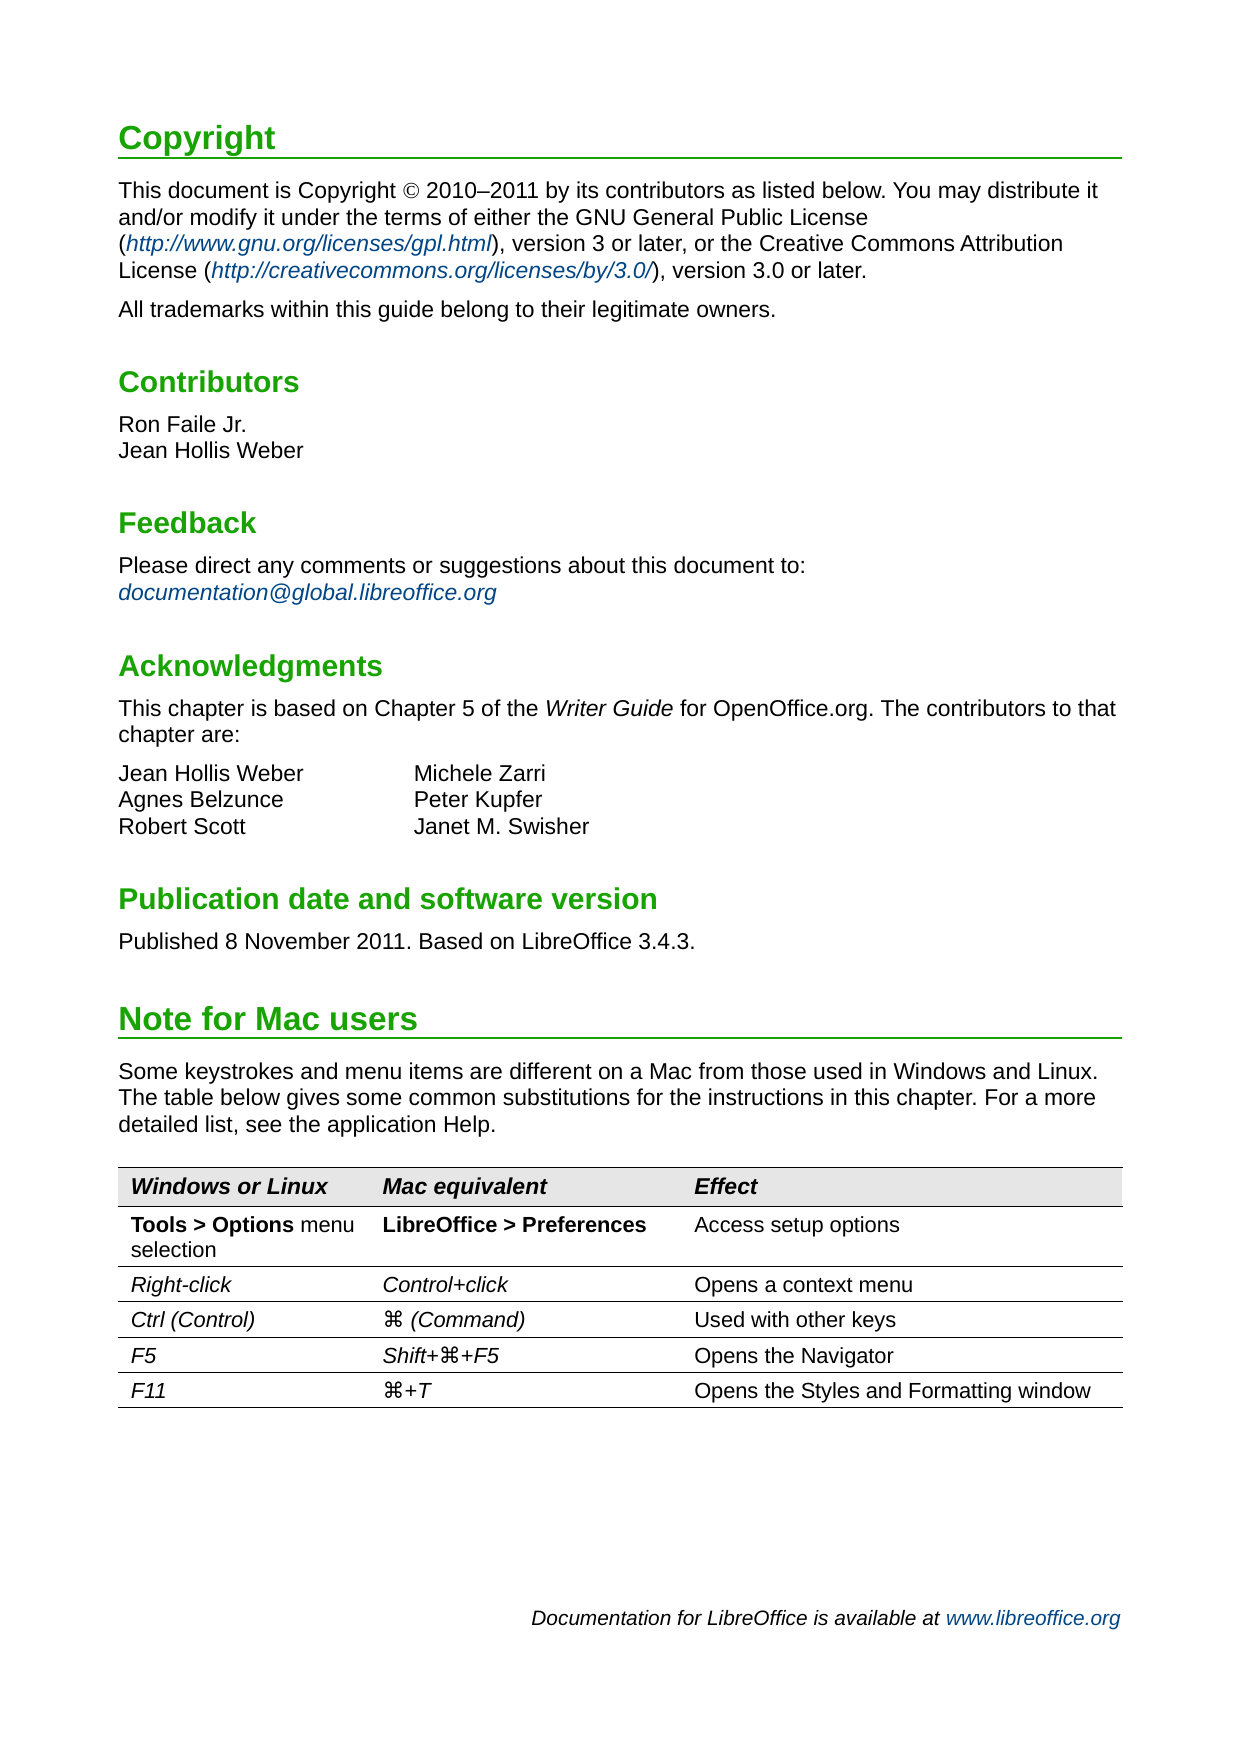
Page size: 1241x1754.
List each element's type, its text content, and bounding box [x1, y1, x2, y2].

table_cell F11 [118, 1373, 370, 1407]
text Published 8 November 2011. Based on LibreOffice 3.4.3. [118, 928, 1122, 954]
table_cell Right-click [118, 1267, 370, 1301]
text This chapter is based on Chapter 5 of the Writer Guide for OpenOffice.org. The contributors to that chapter are: [118, 695, 1122, 747]
table_header Mac equivalent [370, 1168, 682, 1206]
table_cell Opens the Styles and Formatting window [682, 1373, 1122, 1407]
table_cell Opens a context menu [682, 1267, 1122, 1301]
table_cell Control+click [370, 1267, 682, 1301]
table_cell Shift+z+F5 [370, 1338, 682, 1372]
table_cell F5 [118, 1338, 370, 1372]
text This document is Copyright © 2010–2011 by its contributors as listed below. You may distribute it and/or modify it under the terms of either the GNU General Public License (http://www.gnu.org/licenses/gpl.html), version 3 or later, or the Creative Commons Attribution License (http://creativecommons.org/licenses/by/3.0/), version 3.0 or later. [118, 177, 1122, 283]
table_header Effect [682, 1168, 1122, 1206]
table_cell Opens the Navigator [682, 1338, 1122, 1372]
table_cell z+T [370, 1373, 682, 1407]
text Feedback [118, 506, 1122, 540]
table_cell Access setup options [682, 1207, 1122, 1266]
text Jean Hollis Weber Michele Zarri Agnes Belzunce Peter Kupfer Robert Scott Janet M. Swisher [118, 760, 1122, 839]
table_cell Used with other keys [682, 1302, 1122, 1337]
text Ron Faile Jr. Jean Hollis Weber [118, 411, 1122, 463]
subtitle Copyright [118, 118, 1122, 157]
table_cell LibreOffice > Preferences [370, 1207, 682, 1266]
subtitle Note for Mac users [118, 999, 1122, 1037]
text Publication date and software version [118, 881, 1122, 916]
text Some keystrokes and menu items are different on a Mac from those used in Windows and Linux. The table below gives some common substitutions for the instructions in this chapter. For a more detailed list, see the application Help. [118, 1058, 1122, 1137]
table_cell Tools > Options menu selection [118, 1207, 370, 1266]
table_header Windows or Linux [118, 1168, 370, 1206]
table_cell Ctrl (Control) [118, 1302, 370, 1337]
text Contributors [118, 364, 1122, 398]
text Acknowledgments [118, 648, 1122, 682]
text All trademarks within this guide belong to their legitimate owners. [118, 296, 1122, 322]
text Please direct any comments or suggestions about this document to: documentation@global.libreoffice.org [118, 552, 1122, 606]
table_cell z (Command) [370, 1302, 682, 1337]
